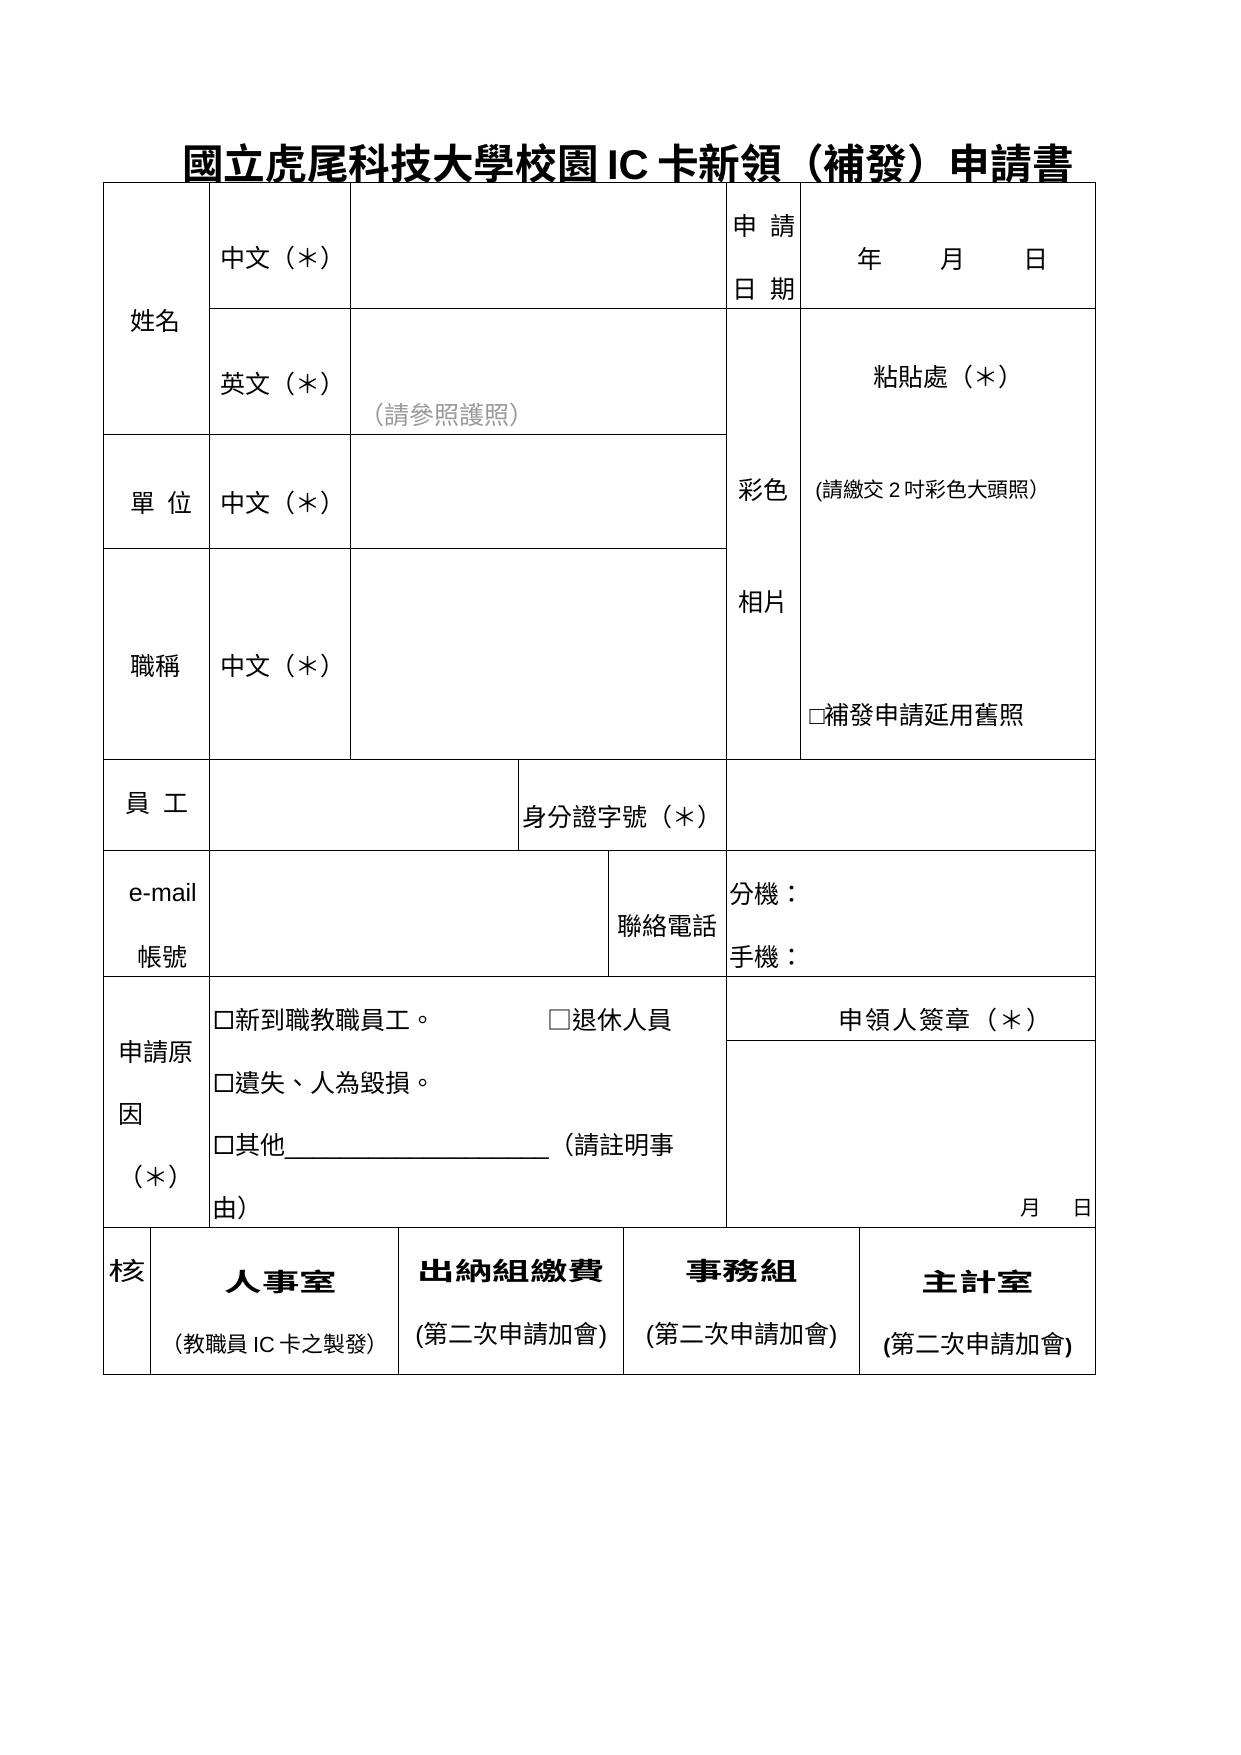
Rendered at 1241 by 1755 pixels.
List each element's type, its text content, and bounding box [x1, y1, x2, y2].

table_header 申 請 日 期 [727, 183, 800, 308]
table_cell 月 日 [727, 1041, 1095, 1227]
table_cell 彩色 相片 [727, 309, 800, 759]
text 國立虎尾科技大學校園IC卡新領（補發）申請書 [103, 120, 1152, 182]
table_cell 申請原因（＊） [104, 977, 209, 1227]
table_cell 事務組 (第二次申請加會) [624, 1228, 859, 1374]
table_cell [351, 435, 726, 548]
table_cell 核 [104, 1228, 150, 1374]
table_cell 英文（＊） [210, 309, 350, 434]
table_cell 出納組繳費 (第二次申請加會) [399, 1228, 623, 1374]
table_cell 中文（＊） [210, 435, 350, 548]
table_cell 員 工 編 號 [104, 760, 209, 850]
table_cell 申領人簽章（＊） [727, 977, 1095, 1040]
table_cell e-mail 帳號 [104, 851, 209, 976]
table_cell 中文（＊） [210, 549, 350, 759]
table_cell 人事室 （教職員IC卡之製發） [151, 1228, 398, 1374]
table_header 姓名 [104, 183, 209, 434]
table_cell 聯絡電話 [609, 851, 726, 976]
table_cell 身分證字號（＊） [519, 760, 726, 850]
table_cell （請參照護照） [351, 309, 726, 434]
table_cell [351, 549, 726, 759]
table_cell 單 位 [104, 435, 209, 548]
table_header 中文（＊） [210, 183, 350, 308]
table_cell 新到職教職員工。 □退休人員 遺失、人為毀損。 其他___________________（請註明事由） [210, 977, 726, 1227]
table_cell 主計室 (第二次申請加會) [860, 1228, 1095, 1374]
table_cell [727, 760, 1095, 850]
table_cell [210, 851, 608, 976]
table_cell 粘貼處（＊） (請繳交2吋彩色大頭照） □補發申請延用舊照 [801, 309, 1095, 759]
table_cell 職稱 [104, 549, 209, 759]
table_cell [210, 760, 518, 850]
table_cell 分機： 手機： [727, 851, 1095, 976]
table_header [351, 183, 726, 308]
table_header 年 月 日 [801, 183, 1095, 308]
